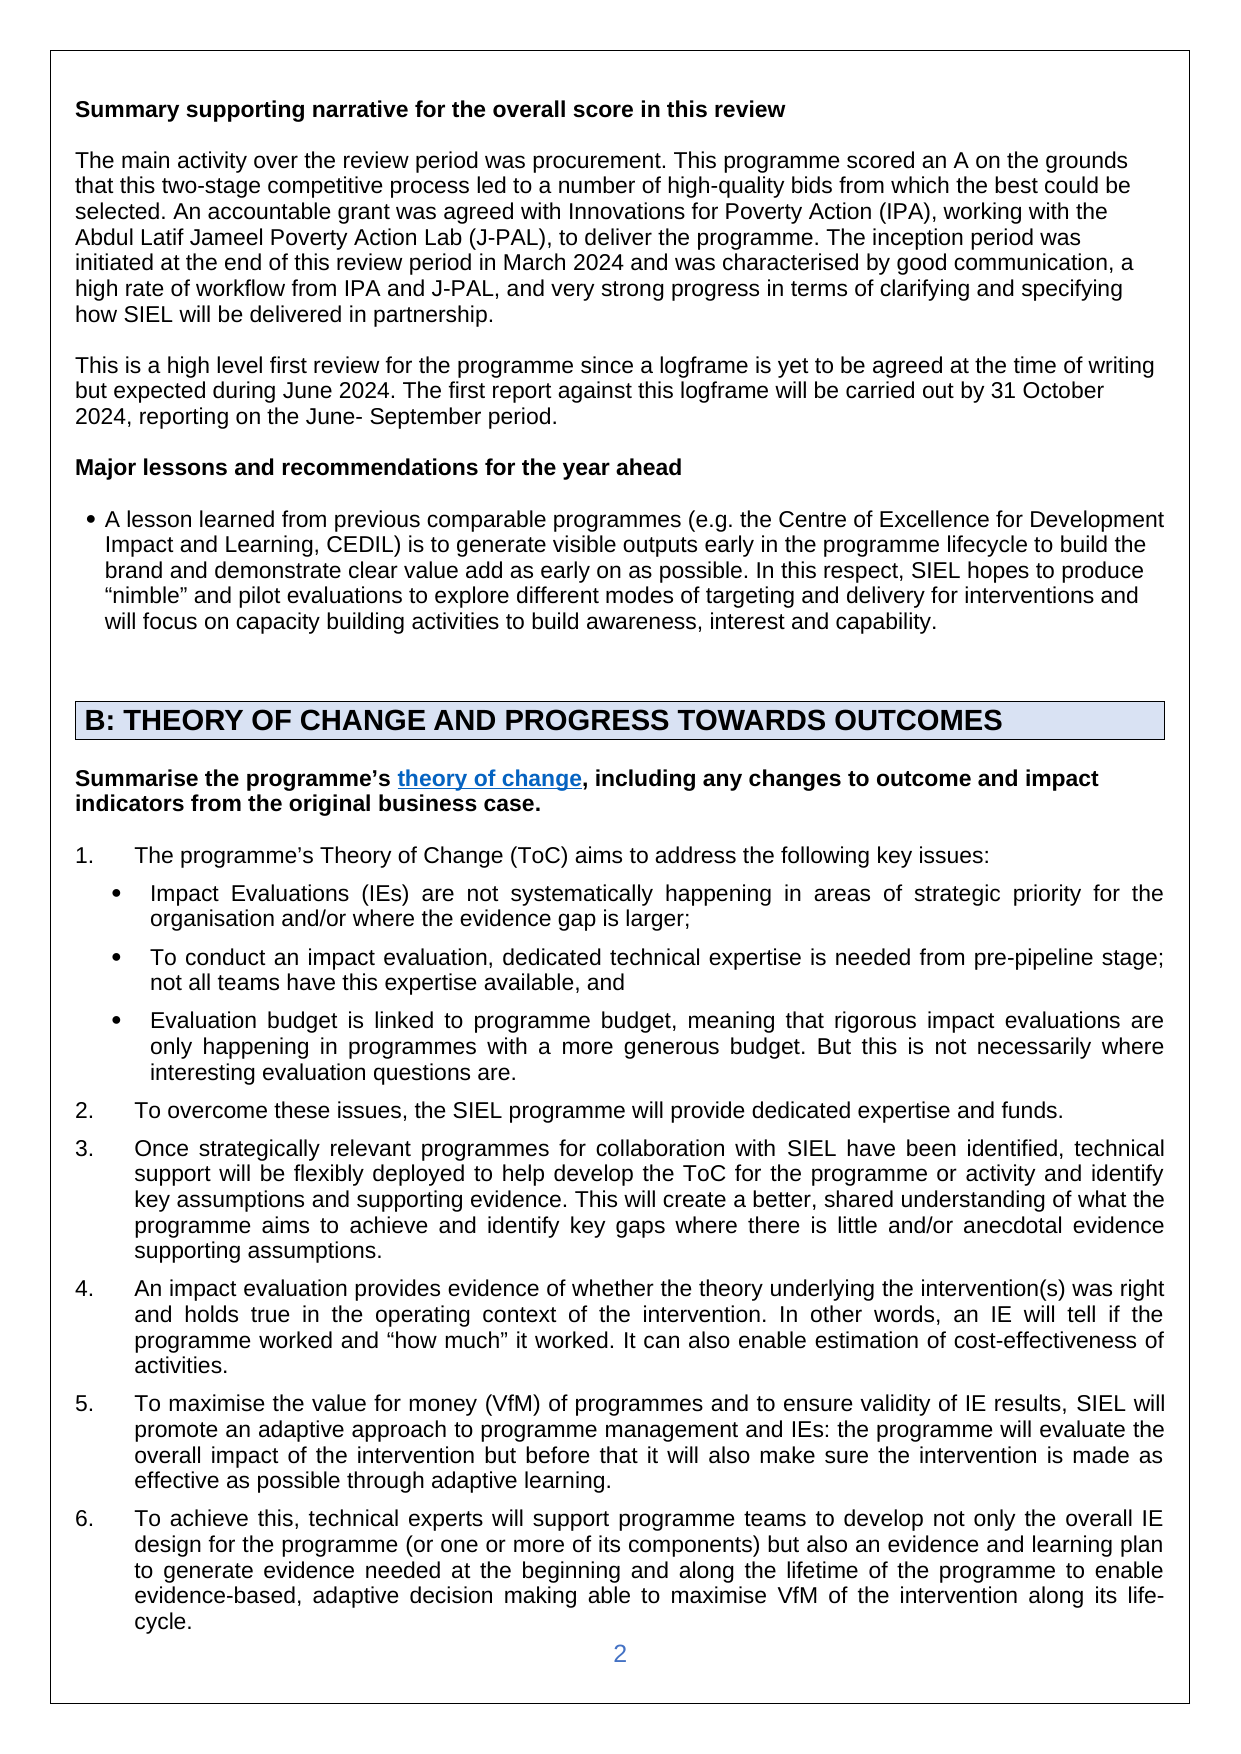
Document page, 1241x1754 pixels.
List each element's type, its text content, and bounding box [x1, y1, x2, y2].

list A lesson learned from previous comparable programmes (e.g. the Centre of Excellence for Development Impact and Learning, CEDIL) is to generate visible outputs early in the programme lifecycle to build the brand and demonstrate clear value add as early on as possible. In this respect, SIEL hopes to produce “nimble” and pilot evaluations to explore different modes of targeting and delivery for interventions and will focus on capacity building activities to build awareness, interest and capability. [87, 506, 1165, 634]
list The programme’s Theory of Change (ToC) aims to address the following key issues: [75, 842, 1165, 868]
text Major lessons and recommendations for the year ahead [75, 455, 1165, 481]
text Summary supporting narrative for the overall score in this review [75, 96, 1165, 122]
text The main activity over the review period was procurement. This programme scored an A on the grounds that this two-stage competitive process led to a number of high-quality bids from which the best could be selected. An accountable grant was agreed with Innovations for Poverty Action (IPA), working with the Abdul Latif Jameel Poverty Action Lab (J-PAL), to deliver the programme. The inception period was initiated at the end of this review period in March 2024 and was characterised by good communication, a high rate of workflow from IPA and J-PAL, and very strong progress in terms of clarifying and specifying how SIEL will be delivered in partnership. [75, 147, 1165, 327]
list To maximise the value for money (VfM) of programmes and to ensure validity of IE results, SIEL will promote an adaptive approach to programme management and IEs: the programme will evaluate the overall impact of the intervention but before that it will also make sure the intervention is made as effective as possible through adaptive learning. [75, 1391, 1165, 1494]
list Evaluation budget is linked to programme budget, meaning that rigorous impact evaluations are only happening in programmes with a more generous budget. But this is not necessarily where interesting evaluation questions are. [112, 1008, 1165, 1085]
list To conduct an impact evaluation, dedicated technical expertise is needed from pre-pipeline stage; not all teams have this expertise available, and [112, 944, 1165, 996]
list Impact Evaluations (IEs) are not systematically happening in areas of strategic priority for the organisation and/or where the evidence gap is larger; [112, 881, 1165, 932]
list An impact evaluation provides evidence of whether the theory underlying the intervention(s) was right and holds true in the operating context of the intervention. In other words, an IE will tell if the programme worked and “how much” it worked. It can also enable estimation of cost-effectiveness of activities. [75, 1276, 1165, 1379]
list To achieve this, technical experts will support programme teams to develop not only the overall IE design for the programme (or one or more of its components) but also an evidence and learning plan to generate evidence needed at the beginning and along the lifetime of the programme to enable evidence-based, adaptive decision making able to maximise VfM of the intervention along its life-cycle. [75, 1506, 1165, 1634]
list Once strategically relevant programmes for collaboration with SIEL have been identified, technical support will be flexibly deployed to help develop the ToC for the programme or activity and identify key assumptions and supporting evidence. This will create a better, shared understanding of what the programme aims to achieve and identify key gaps where there is little and/or anecdotal evidence supporting assumptions. [75, 1136, 1165, 1264]
list To overcome these issues, the SIEL programme will provide dedicated expertise and funds. [75, 1097, 1165, 1123]
subtitle B: THEORY OF CHANGE AND PROGRESS TOWARDS OUTCOMES [76, 702, 1164, 739]
text Summarise the programme’s theory of change, including any changes to outcome and impact indicators from the original business case. [75, 766, 1165, 817]
text This is a high level first review for the programme since a logframe is yet to be agreed at the time of writing but expected during June 2024. The first report against this logframe will be carried out by 31 October 2024, reporting on the June- September period. [75, 352, 1165, 429]
